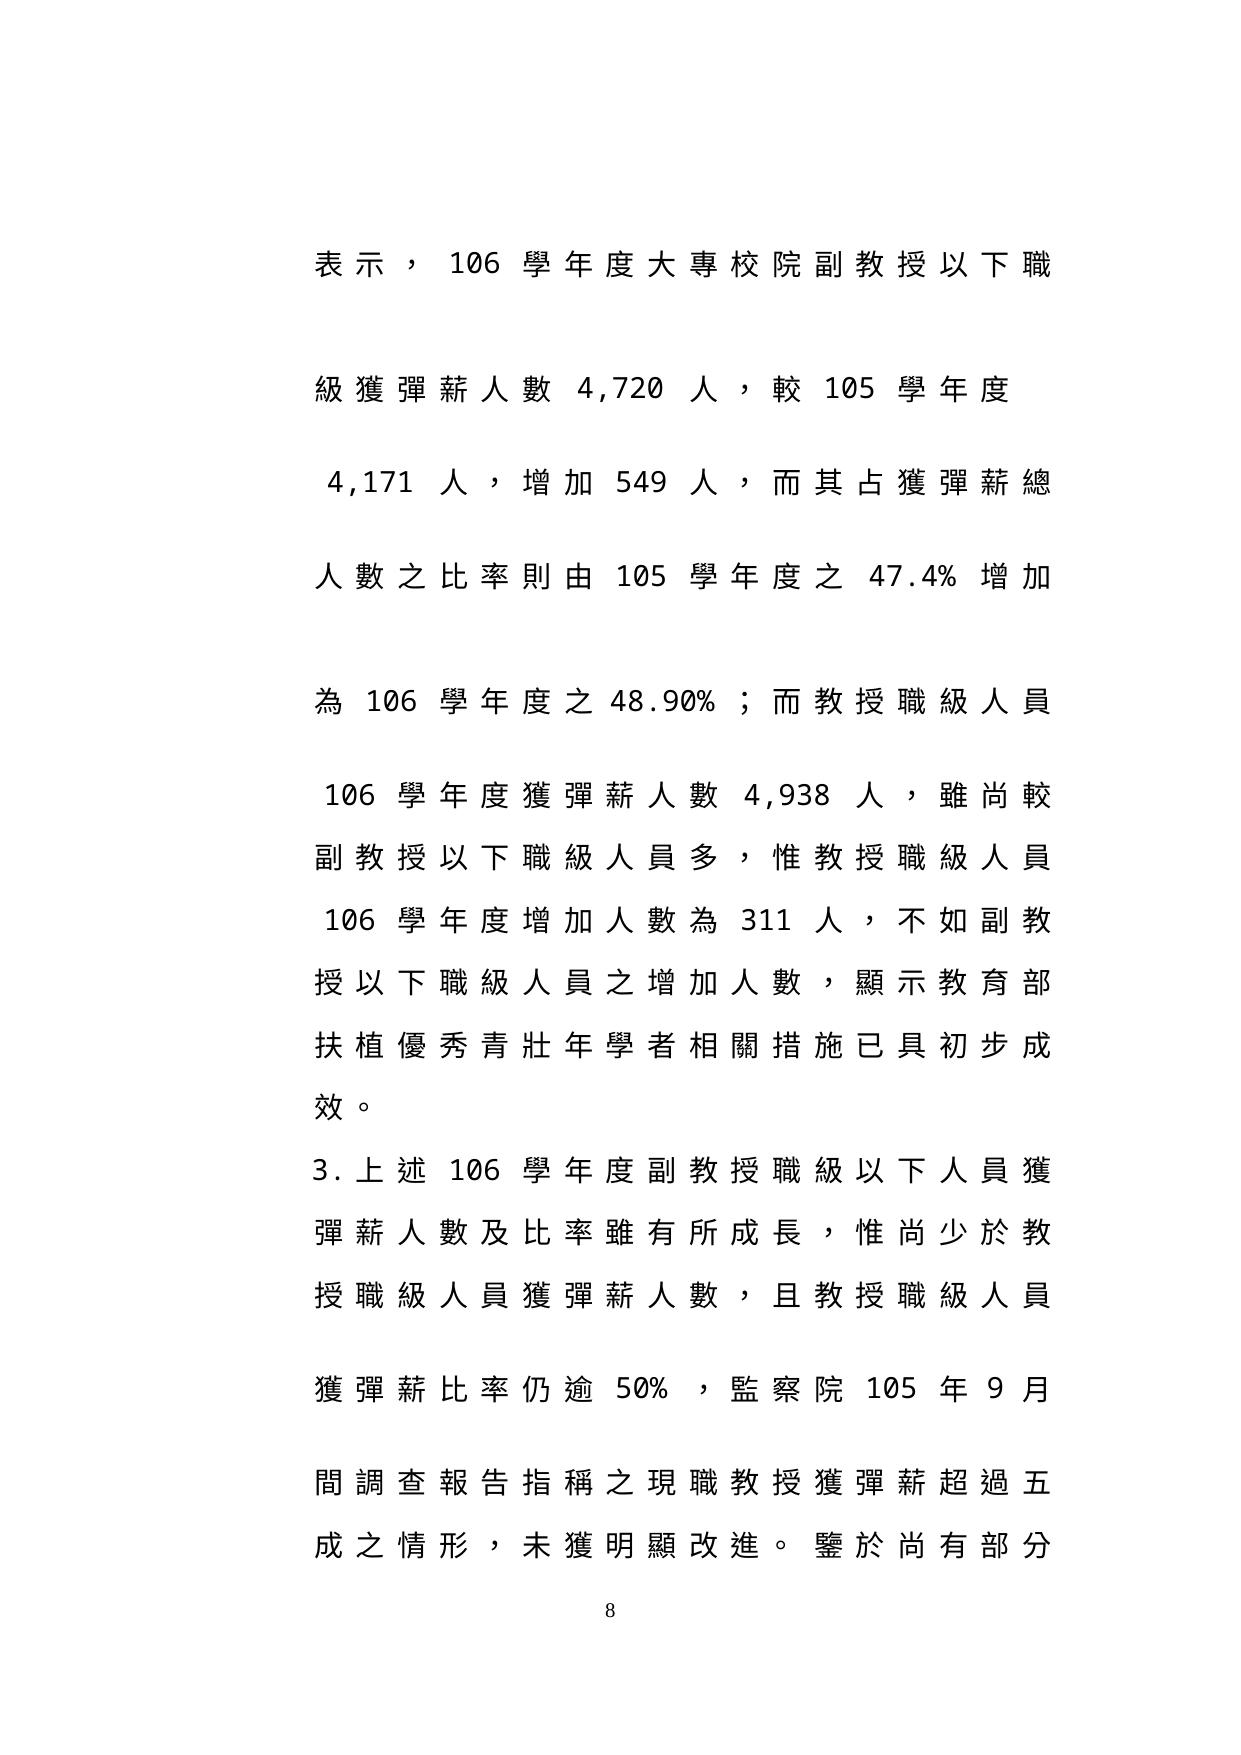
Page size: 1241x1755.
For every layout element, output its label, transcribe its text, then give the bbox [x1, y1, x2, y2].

text 3.上述106學年度副教授職級以下人員獲彈薪人數及比率雖有所成長，惟尚少於教授職級人員獲彈薪人數，且教授職級人員獲彈薪比率仍逾50%，監察院105年9月間調查報告指稱之現職教授獲彈薪超過五成之情形，未獲明顯改進。鑒於尚有部分 [271, 1127, 1058, 1564]
text 2.教育部為扶植及延攬優秀青壯年學者，107年度起要求各校於校內彈性薪資規定中，必需針對副教授職級以下獲彈薪人數，應訂定一定比率，以確保青壯年學者能獲彈性薪資資源；據教育部表示，目前執行彈性薪資之大專校院，已訂定副教授職級以下獲獎勵人數比率規定之大專校院計107所，尚在修訂中者計39所。復據該部108年4月間送交本院「玉山計畫執行情形及加強扶植青壯年學者措施」書面報告表示，106學年度大專校院副教授以下職級獲彈薪人數4,720人，較105學年度4,171人，增加549人，而其占獲彈薪總人數之比率則由105學年度之47.4%增加為106學年度之48.90%；而教授職級人員106學年度獲彈薪人數4,938人，雖尚較副教授以下職級人員多，惟教授職級人員106學年度增加人數為311人，不如副教授以下職級人員之增加人數，顯示教育部扶植優秀青壯年學者相關措施已具初步成效。 [271, 189, 1058, 1127]
